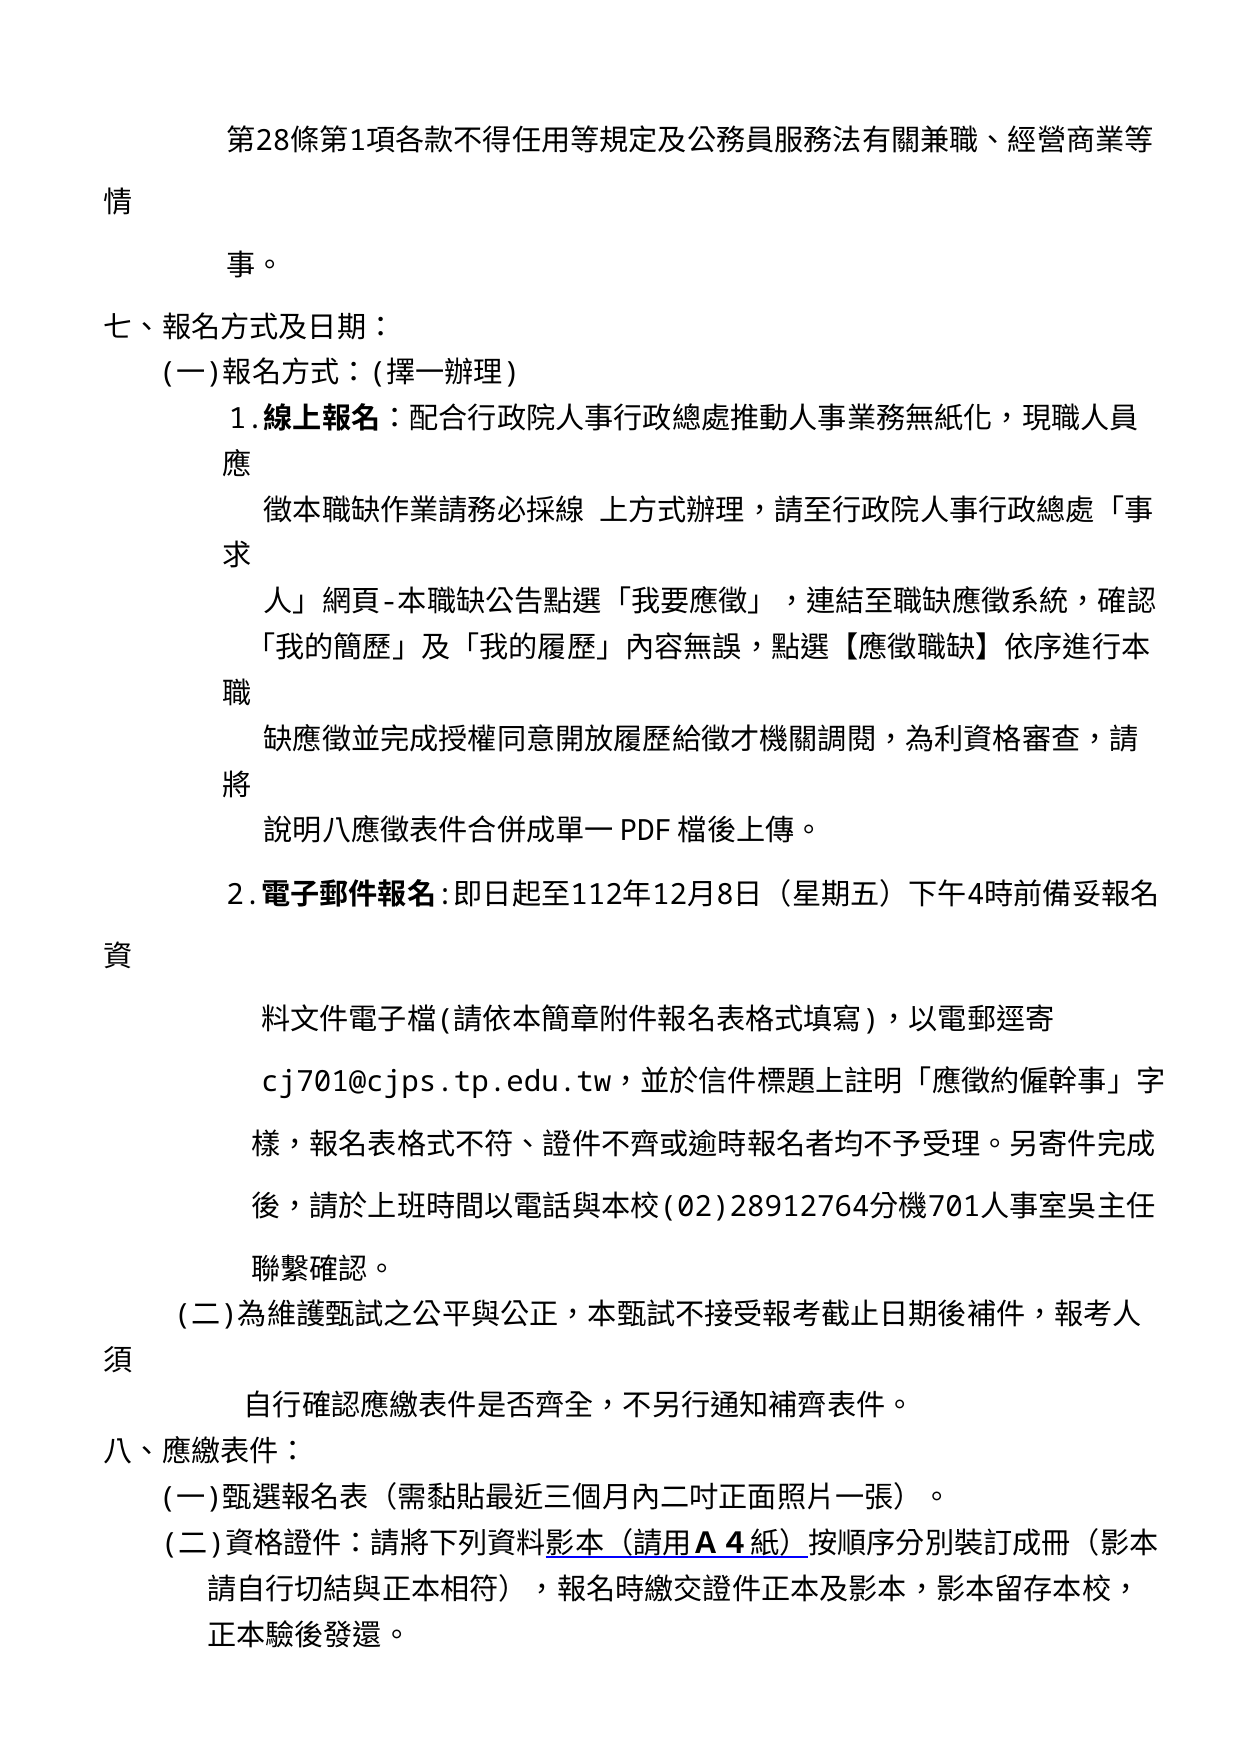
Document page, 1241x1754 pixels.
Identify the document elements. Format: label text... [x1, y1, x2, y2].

text 缺應徵並完成授權同意開放履歷給徵才機關調閱，為利資格審查，請將 [141, 712, 1167, 804]
text (一)報名方式：(擇一辦理) [141, 346, 1167, 392]
text 「我的簡歷」及「我的履歷」內容無誤，點選【應徵職缺】依序進行本職 [141, 621, 1167, 712]
text (二)資格證件：請將下列資料影本（請用Ａ４紙）按順序分別裝訂成冊（影本請自行切結與正本相符），報名時繳交證件正本及影本，影本留存本校，正本驗後發還。 [126, 1517, 1167, 1654]
text 七、報名方式及日期： [103, 283, 1167, 346]
text 自行確認應繳表件是否齊全，不另行通知補齊表件。 [103, 1379, 1167, 1425]
text 2.電子郵件報名:即日起至112年12月8日（星期五）下午4時前備妥報名資 [103, 850, 1167, 975]
text (二)為維護甄試之公平與公正，本甄試不接受報考截止日期後補件，報考人須 [103, 1287, 1167, 1379]
text 第28條第1項各款不得任用等規定及公務員服務法有關兼職、經營商業等情 [103, 96, 1167, 221]
text (一)甄選報名表（需黏貼最近三個月內二吋正面照片一張）。 [141, 1471, 1167, 1517]
text 1.線上報名：配合行政院人事行政總處推動人事業務無紙化，現職人員應 [141, 392, 1167, 483]
text cj701@cjps.tp.edu.tw，並於信件標題上註明「應徵約僱幹事」字樣，報名表格式不符、證件不齊或逾時報名者均不予受理。另寄件完成後，請於上班時間以電話與本校(02)28912764分機701人事室吳主任聯繫確認。 [103, 1037, 1167, 1287]
text 徵本職缺作業請務必採線 上方式辦理，請至行政院人事行政總處「事求 [141, 483, 1167, 575]
text 事。 [103, 221, 1167, 283]
text 八、應繳表件： [103, 1425, 1167, 1471]
text 人」網頁-本職缺公告點選「我要應徵」，連結至職缺應徵系統，確認 [141, 575, 1167, 621]
text 說明八應徵表件合併成單一PDF檔後上傳。 [141, 804, 1167, 850]
text 料文件電子檔(請依本簡章附件報名表格式填寫)，以電郵逕寄 [103, 975, 1167, 1037]
